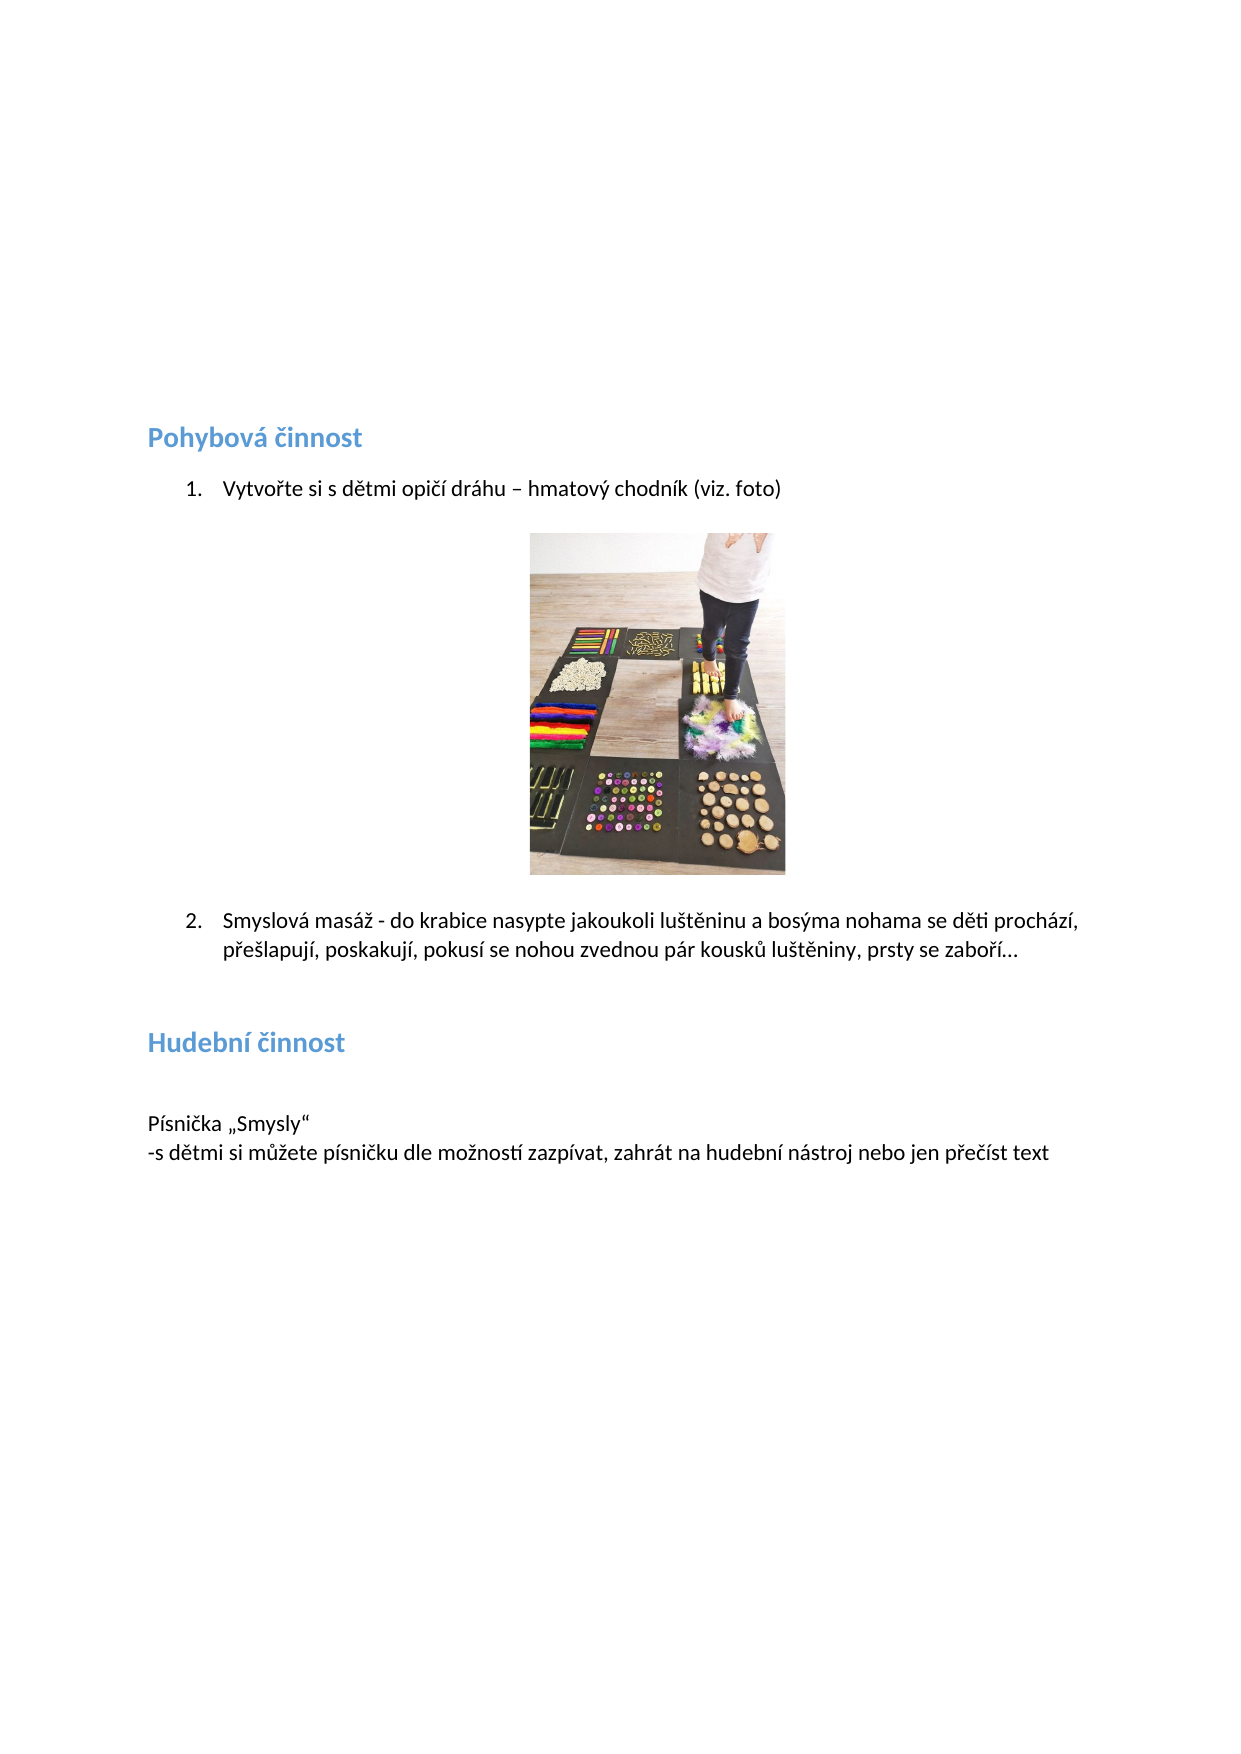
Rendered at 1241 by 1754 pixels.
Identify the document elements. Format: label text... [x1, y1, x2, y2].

text Hudební činnost [148, 1024, 1093, 1060]
text -s dětmi si můžete písničku dle možností zazpívat, zahrát na hudební nástroj nebo jen přečíst text [148, 1138, 1093, 1166]
list Vytvořte si s dětmi opičí dráhu – hmatový chodník (viz. foto) [185, 474, 1093, 502]
list Smyslová masáž - do krabice nasypte jakoukoli luštěninu a bosýma nohama se děti prochází, přešlapují, poskakují, pokusí se nohou zvednou pár kousků luštěniny, prsty se zaboří… [185, 906, 1093, 963]
text Písnička „Smysly“ [148, 1109, 1093, 1137]
text Pohybová činnost [148, 419, 1093, 455]
